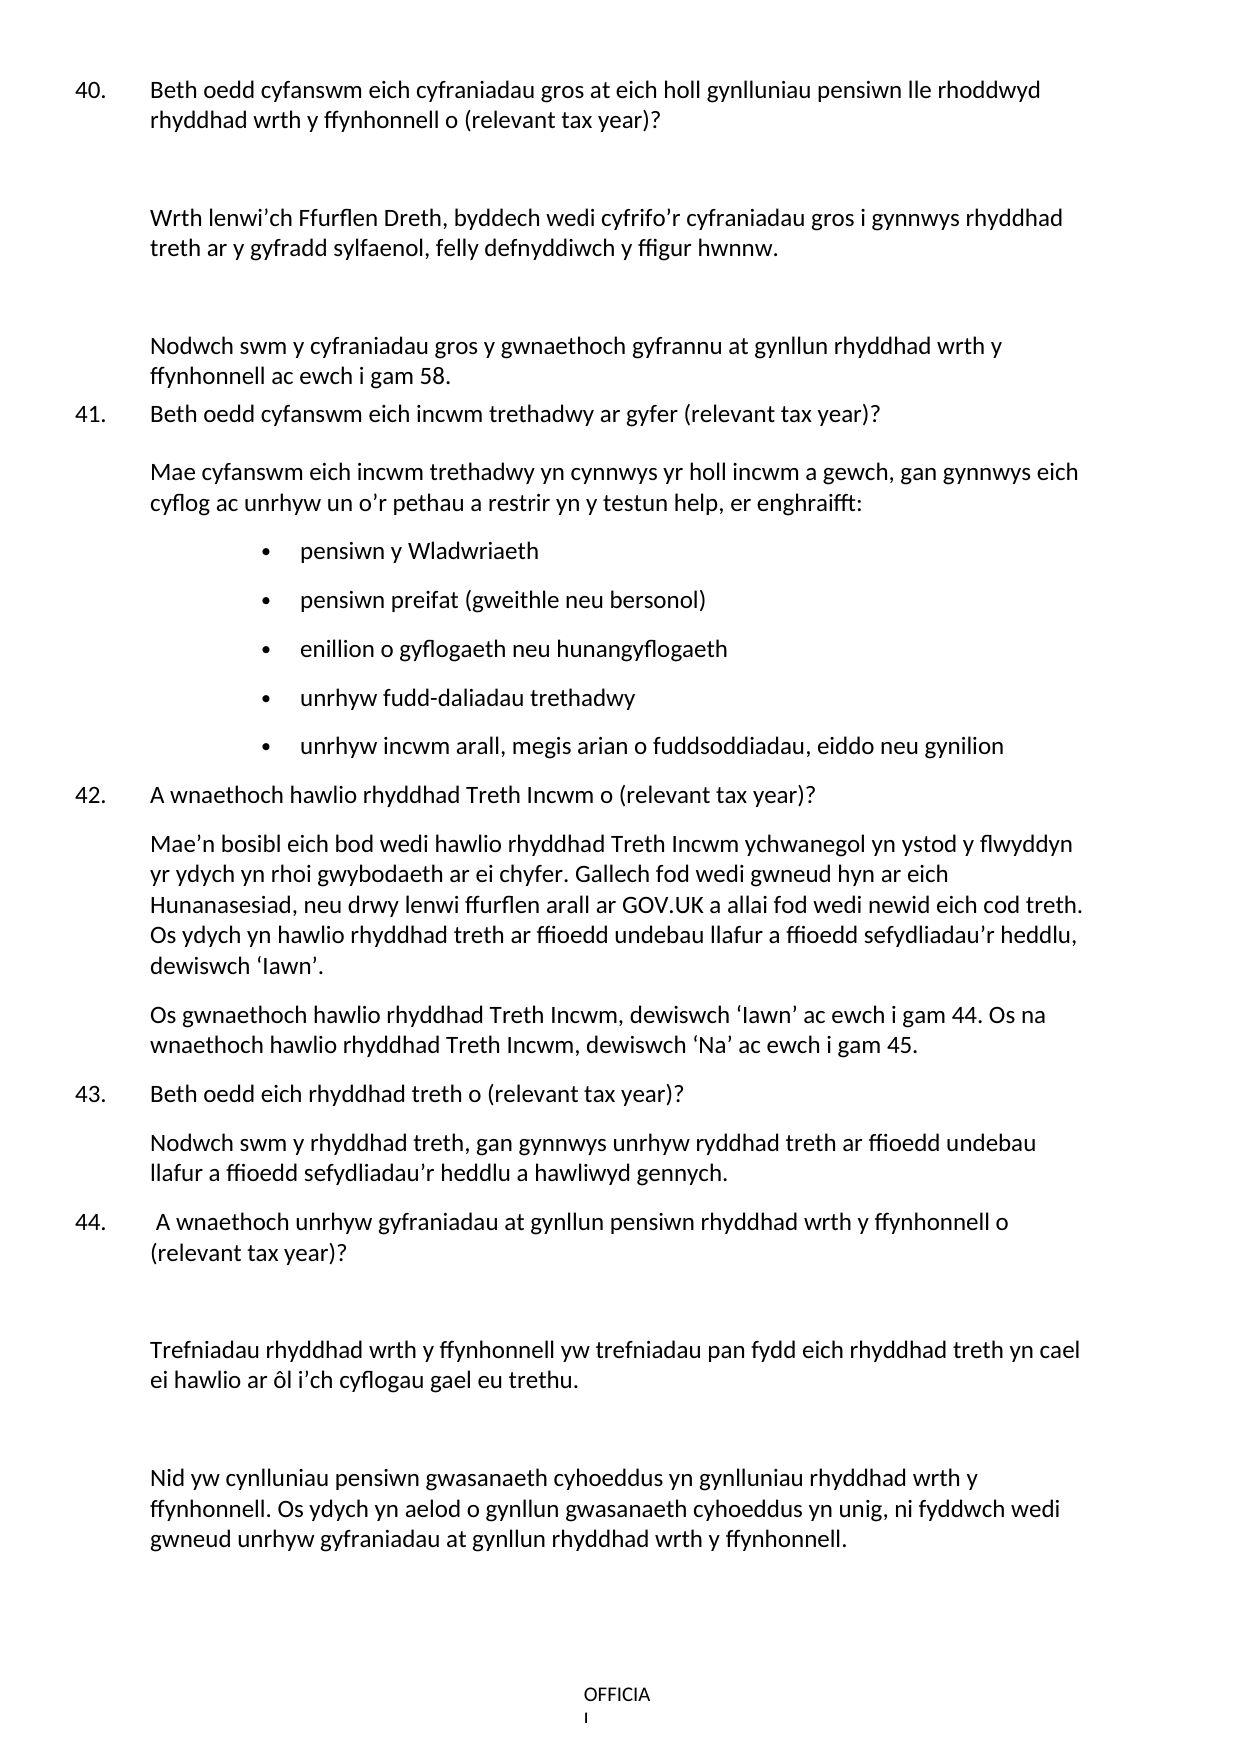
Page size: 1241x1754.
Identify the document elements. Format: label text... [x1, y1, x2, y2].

list enillion o gyflogaeth neu hunangyflogaeth [262, 633, 1090, 663]
text Os gwnaethoch hawlio rhyddhad Treth Incwm, dewiswch ‘Iawn’ ac ewch i gam 44. Os na wnaethoch hawlio rhyddhad Treth Incwm, dewiswch ‘Na’ ac ewch i gam 45. [150, 999, 1090, 1060]
list pensiwn preifat (gweithle neu bersonol) [262, 584, 1090, 615]
list Beth oedd cyfanswm eich incwm trethadwy ar gyfer (relevant tax year)? [75, 399, 1090, 429]
list unrhyw incwm arall, megis arian o fuddsoddiadau, eiddo neu gynilion [262, 731, 1090, 761]
text Wrth lenwi’ch Ffurflen Dreth, byddech wedi cyfrifo’r cyfraniadau gros i gynnwys rhyddhad treth ar y gyfradd sylfaenol, felly defnyddiwch y ffigur hwnnw. [150, 202, 1090, 263]
text Mae cyfanswm eich incwm trethadwy yn cynnwys yr holl incwm a gewch, gan gynnwys eich cyflog ac unrhyw un o’r pethau a restrir yn y testun help, er enghraifft: [150, 456, 1090, 517]
text Mae’n bosibl eich bod wedi hawlio rhyddhad Treth Incwm ychwanegol yn ystod y flwyddyn yr ydych yn rhoi gwybodaeth ar ei chyfer. Gallech fod wedi gwneud hyn ar eich Hunanasesiad, neu drwy lenwi ffurflen arall ar GOV.UK a allai fod wedi newid eich cod treth. Os ydych yn hawlio rhyddhad treth ar ffioedd undebau llafur a ffioedd sefydliadau’r heddlu, dewiswch ‘Iawn’. [150, 828, 1090, 981]
text Nid yw cynlluniau pensiwn gwasanaeth cyhoeddus yn gynlluniau rhyddhad wrth y ffynhonnell. Os ydych yn aelod o gynllun gwasanaeth cyhoeddus yn unig, ni fyddwch wedi gwneud unrhyw gyfraniadau at gynllun rhyddhad wrth y ffynhonnell. [150, 1462, 1090, 1554]
list A wnaethoch unrhyw gyfraniadau at gynllun pensiwn rhyddhad wrth y ffynhonnell o (relevant tax year)? [75, 1206, 1090, 1267]
text Nodwch swm y cyfraniadau gros y gwnaethoch gyfrannu at gynllun rhyddhad wrth y ffynhonnell ac ewch i gam 58. [150, 330, 1090, 391]
list unrhyw fudd-daliadau trethadwy [262, 682, 1090, 712]
list pensiwn y Wladwriaeth [262, 536, 1090, 566]
list Beth oedd cyfanswm eich cyfraniadau gros at eich holl gynlluniau pensiwn lle rhoddwyd rhyddhad wrth y ffynhonnell o (relevant tax year)? [75, 74, 1090, 135]
list A wnaethoch hawlio rhyddhad Treth Incwm o (relevant tax year)? [75, 779, 1090, 810]
text Nodwch swm y rhyddhad treth, gan gynnwys unrhyw ryddhad treth ar ffioedd undebau llafur a ffioedd sefydliadau’r heddlu a hawliwyd gennych. [150, 1127, 1090, 1188]
list Beth oedd eich rhyddhad treth o (relevant tax year)? [75, 1078, 1090, 1109]
text Trefniadau rhyddhad wrth y ffynhonnell yw trefniadau pan fydd eich rhyddhad treth yn cael ei hawlio ar ôl i’ch cyflogau gael eu trethu. [150, 1334, 1090, 1395]
